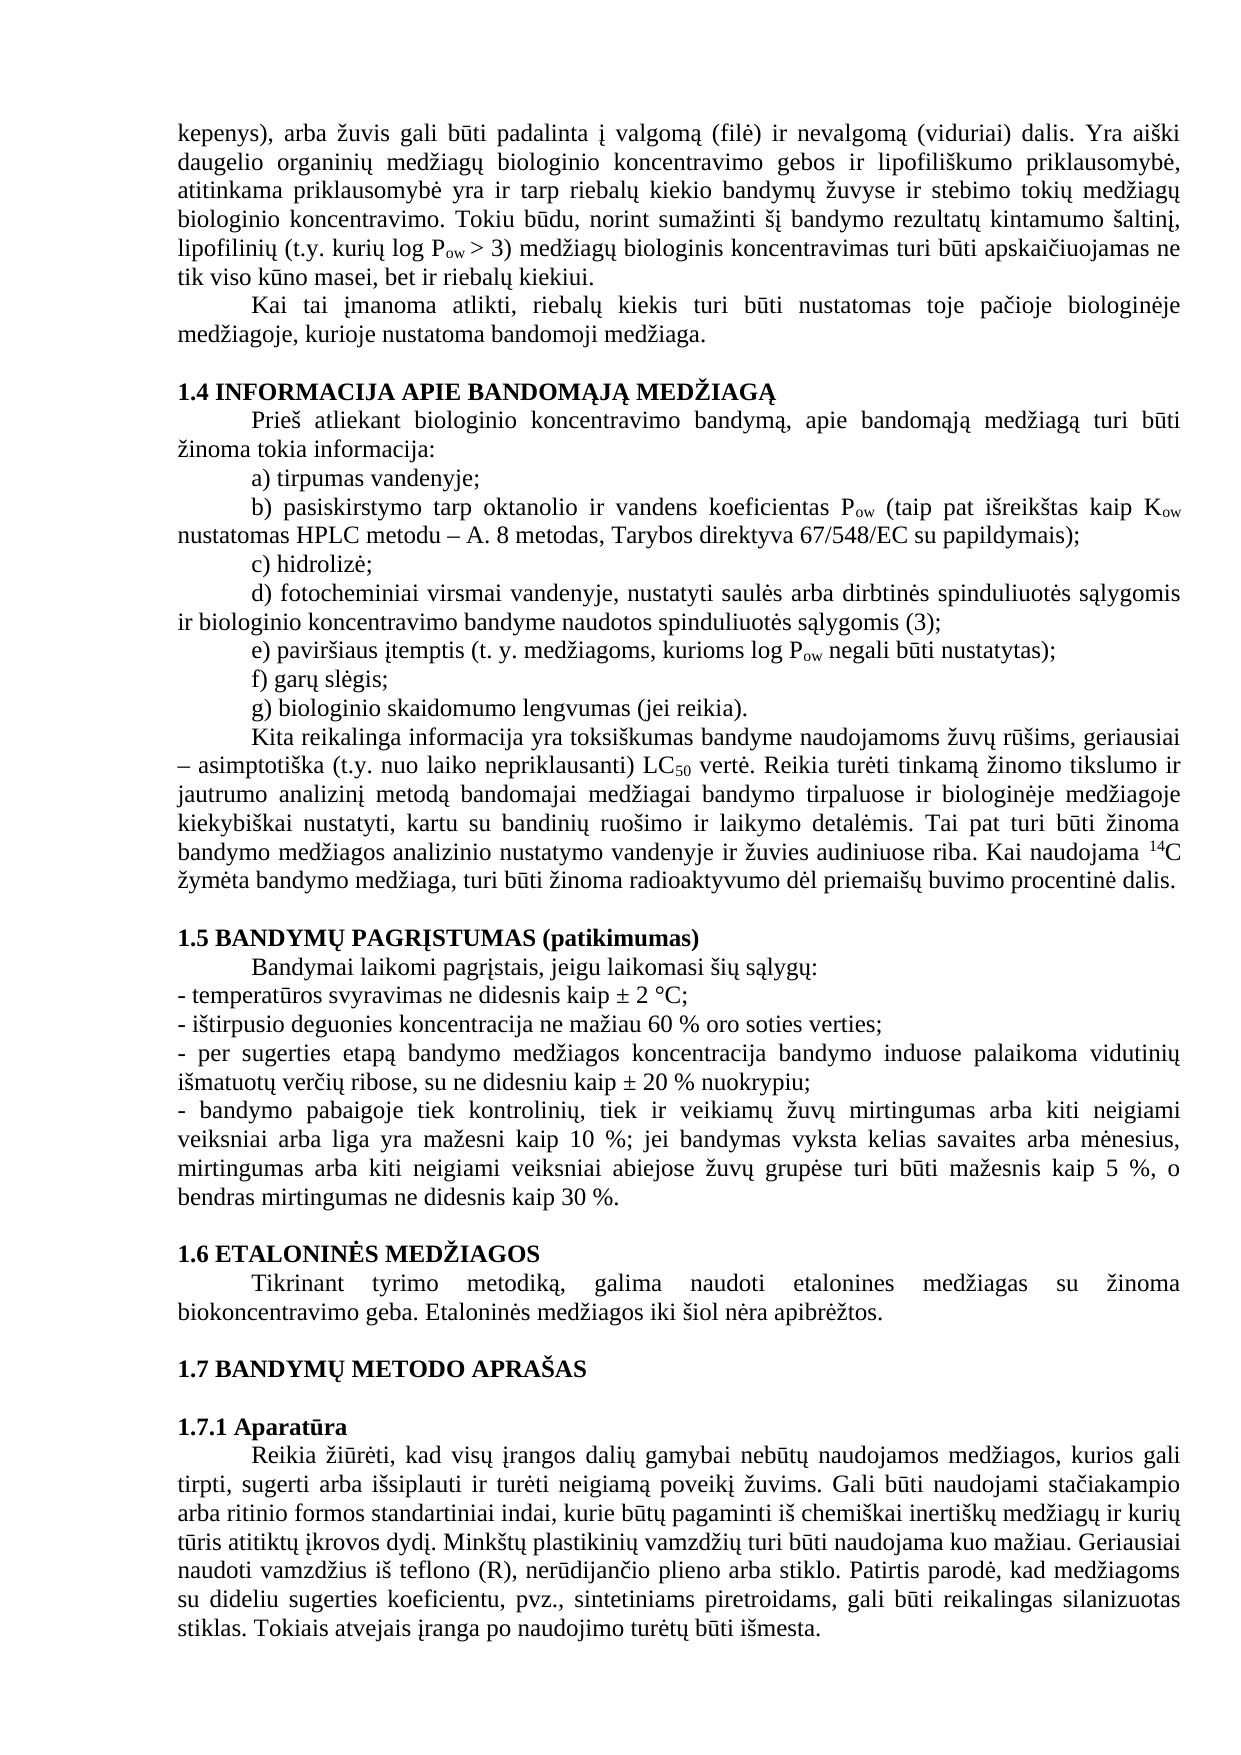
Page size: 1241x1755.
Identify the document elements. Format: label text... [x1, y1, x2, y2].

text d) fotocheminiai virsmai vandenyje, nustatyti saulės arba dirbtinės spinduliuotės sąlygomis ir biologinio koncentravimo bandyme naudotos spinduliuotės sąlygomis (3); [177, 578, 1181, 636]
text Prieš atliekant biologinio koncentravimo bandymą, apie bandomąją medžiagą turi būti žinoma tokia informacija: [177, 406, 1181, 463]
text e) paviršiaus įtemptis (t. y. medžiagoms, kurioms log Pow negali būti nustatytas); [177, 636, 1181, 664]
text f) garų slėgis; [177, 664, 1181, 693]
text Kita reikalinga informacija yra toksiškumas bandyme naudojamoms žuvų rūšims, geriausiai – asimptotiška (t.y. nuo laiko nepriklausanti) LC50 vertė. Reikia turėti tinkamą žinomo tikslumo ir jautrumo analizinį metodą bandomajai medžiagai bandymo tirpaluose ir biologinėje medžiagoje kiekybiškai nustatyti, kartu su bandinių ruošimo ir laikymo detalėmis. Tai pat turi būti žinoma bandymo medžiagos analizinio nustatymo vandenyje ir žuvies audiniuose riba. Kai naudojama 14C žymėta bandymo medžiaga, turi būti žinoma radioaktyvumo dėl priemaišų buvimo procentinė dalis. [177, 722, 1181, 894]
text Kai tai įmanoma atlikti, riebalų kiekis turi būti nustatomas toje pačioje biologinėje medžiagoje, kurioje nustatoma bandomoji medžiaga. [177, 291, 1181, 348]
text - bandymo pabaigoje tiek kontrolinių, tiek ir veikiamų žuvų mirtingumas arba kiti neigiami veiksniai arba liga yra mažesni kaip 10 %; jei bandymas vyksta kelias savaites arba mėnesius, mirtingumas arba kiti neigiami veiksniai abiejose žuvų grupėse turi būti mažesnis kaip 5 %, o bendras mirtingumas ne didesnis kaip 30 %. [177, 1096, 1181, 1211]
text a) tirpumas vandenyje; [177, 463, 1181, 492]
text - temperatūros svyravimas ne didesnis kaip ± 2 °C; [177, 981, 1181, 1009]
text Reikia žiūrėti, kad visų įrangos dalių gamybai nebūtų naudojamos medžiagos, kurios gali tirpti, sugerti arba išsiplauti ir turėti neigiamą poveikį žuvims. Gali būti naudojami stačiakampio arba ritinio formos standartiniai indai, kurie būtų pagaminti iš chemiškai inertiškų medžiagų ir kurių tūris atitiktų įkrovos dydį. Minkštų plastikinių vamzdžių turi būti naudojama kuo mažiau. Geriausiai naudoti vamzdžius iš teflono (R), nerūdijančio plieno arba stiklo. Patirtis parodė, kad medžiagoms su dideliu sugerties koeficientu, pvz., sintetiniams piretroidams, gali būti reikalingas silanizuotas stiklas. Tokiais atvejais įranga po naudojimo turėtų būti išmesta. [177, 1441, 1181, 1642]
text - ištirpusio deguonies koncentracija ne mažiau 60 % oro soties verties; [177, 1009, 1181, 1038]
text g) biologinio skaidomumo lengvumas (jei reikia). [177, 693, 1181, 722]
text 1.5 BANDYMŲ PAGRĮSTUMAS (patikimumas) [177, 923, 1181, 952]
text 1.7.1 Aparatūra [177, 1412, 1181, 1441]
text b) pasiskirstymo tarp oktanolio ir vandens koeficientas Pow (taip pat išreikštas kaip Kow nustatomas HPLC metodu – A. 8 metodas, Tarybos direktyva 67/548/EC su papildymais); [177, 492, 1181, 549]
text Bandymai laikomi pagrįstais, jeigu laikomasi šių sąlygų: [177, 952, 1181, 981]
text - per sugerties etapą bandymo medžiagos koncentracija bandymo induose palaikoma vidutinių išmatuotų verčių ribose, su ne didesniu kaip ± 20 % nuokrypiu; [177, 1038, 1181, 1096]
text 1.6 ETALONINĖS MEDŽIAGOS [177, 1239, 1181, 1268]
text kepenys), arba žuvis gali būti padalinta į valgomą (filė) ir nevalgomą (viduriai) dalis. Yra aiški daugelio organinių medžiagų biologinio koncentravimo gebos ir lipofiliškumo priklausomybė, atitinkama priklausomybė yra ir tarp riebalų kiekio bandymų žuvyse ir stebimo tokių medžiagų biologinio koncentravimo. Tokiu būdu, norint sumažinti šį bandymo rezultatų kintamumo šaltinį, lipofilinių (t.y. kurių log Pow > 3) medžiagų biologinis koncentravimas turi būti apskaičiuojamas ne tik viso kūno masei, bet ir riebalų kiekiui. [177, 118, 1181, 291]
text Tikrinant tyrimo metodiką, galima naudoti etalonines medžiagas su žinoma biokoncentravimo geba. Etaloninės medžiagos iki šiol nėra apibrėžtos. [177, 1268, 1181, 1326]
text 1.7 BANDYMŲ METODO APRAŠAS [177, 1354, 1181, 1383]
text c) hidrolizė; [177, 549, 1181, 578]
text 1.4 INFORMACIJA APIE BANDOMĄJĄ MEDŽIAGĄ [177, 377, 1181, 406]
